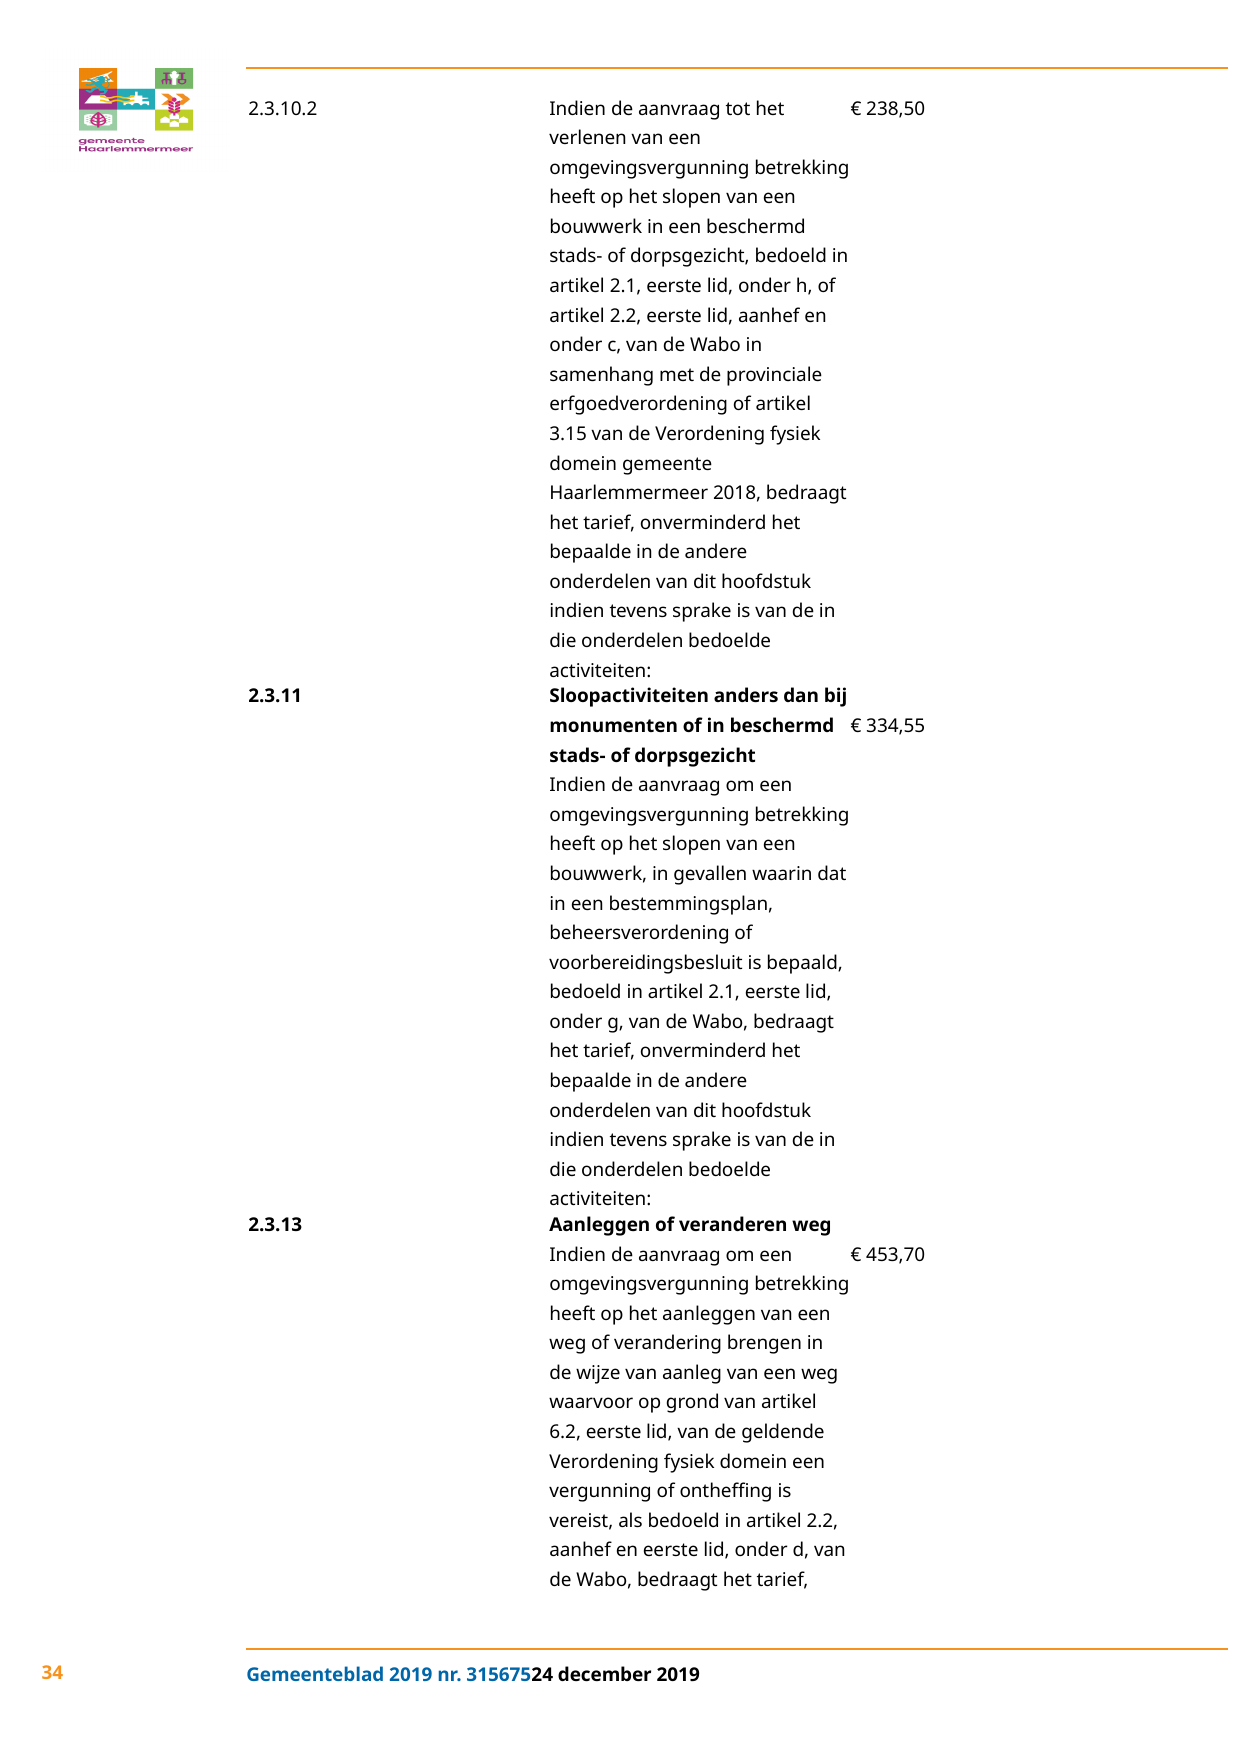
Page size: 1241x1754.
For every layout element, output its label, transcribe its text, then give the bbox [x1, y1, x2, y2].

table_cell 2.3.10.2 [248, 95, 549, 683]
table_cell € 453,70 [850, 1211, 1152, 1592]
table_cell 2.3.13 [248, 1211, 549, 1592]
table_cell € 238,50 [850, 95, 1152, 683]
table_cell 2.3.11 [248, 683, 549, 1211]
table_cell Indien de aanvraag tot het verlenen van een omgevingsvergunning betrekking heeft op het slopen van een bouwwerk in een beschermd stads- of dorpsgezicht, bedoeld in artikel 2.1, eerste lid, onder h, of artikel 2.2, eerste lid, aanhef en onder c, van de Wabo in samenhang met de provinciale erfgoedverordening of artikel 3.15 van de Verordening fysiek domein gemeente Haarlemmermeer 2018, bedraagt het tarief, onverminderd het bepaalde in de andere onderdelen van dit hoofdstuk indien tevens sprake is van de in die onderdelen bedoelde activiteiten: [549, 95, 850, 683]
table_cell Aanleggen of veranderen weg Indien de aanvraag om een omgevingsvergunning betrekking heeft op het aanleggen van een weg of verandering brengen in de wijze van aanleg van een weg waarvoor op grond van artikel 6.2, eerste lid, van de geldende Verordening fysiek domein een vergunning of ontheffing is vereist, als bedoeld in artikel 2.2, aanhef en eerste lid, onder d, van de Wabo, bedraagt het tarief, [549, 1211, 850, 1592]
table_cell Sloopactiviteiten anders dan bij monumenten of in beschermd stads- of dorpsgezicht Indien de aanvraag om een omgevingsvergunning betrekking heeft op het slopen van een bouwwerk, in gevallen waarin dat in een bestemmingsplan, beheersverordening of voorbereidingsbesluit is bepaald, bedoeld in artikel 2.1, eerste lid, onder g, van de Wabo, bedraagt het tarief, onverminderd het bepaalde in de andere onderdelen van dit hoofdstuk indien tevens sprake is van de in die onderdelen bedoelde activiteiten: [549, 683, 850, 1211]
picture [41, 47, 231, 172]
table_cell € 334,55 [850, 683, 1152, 1211]
